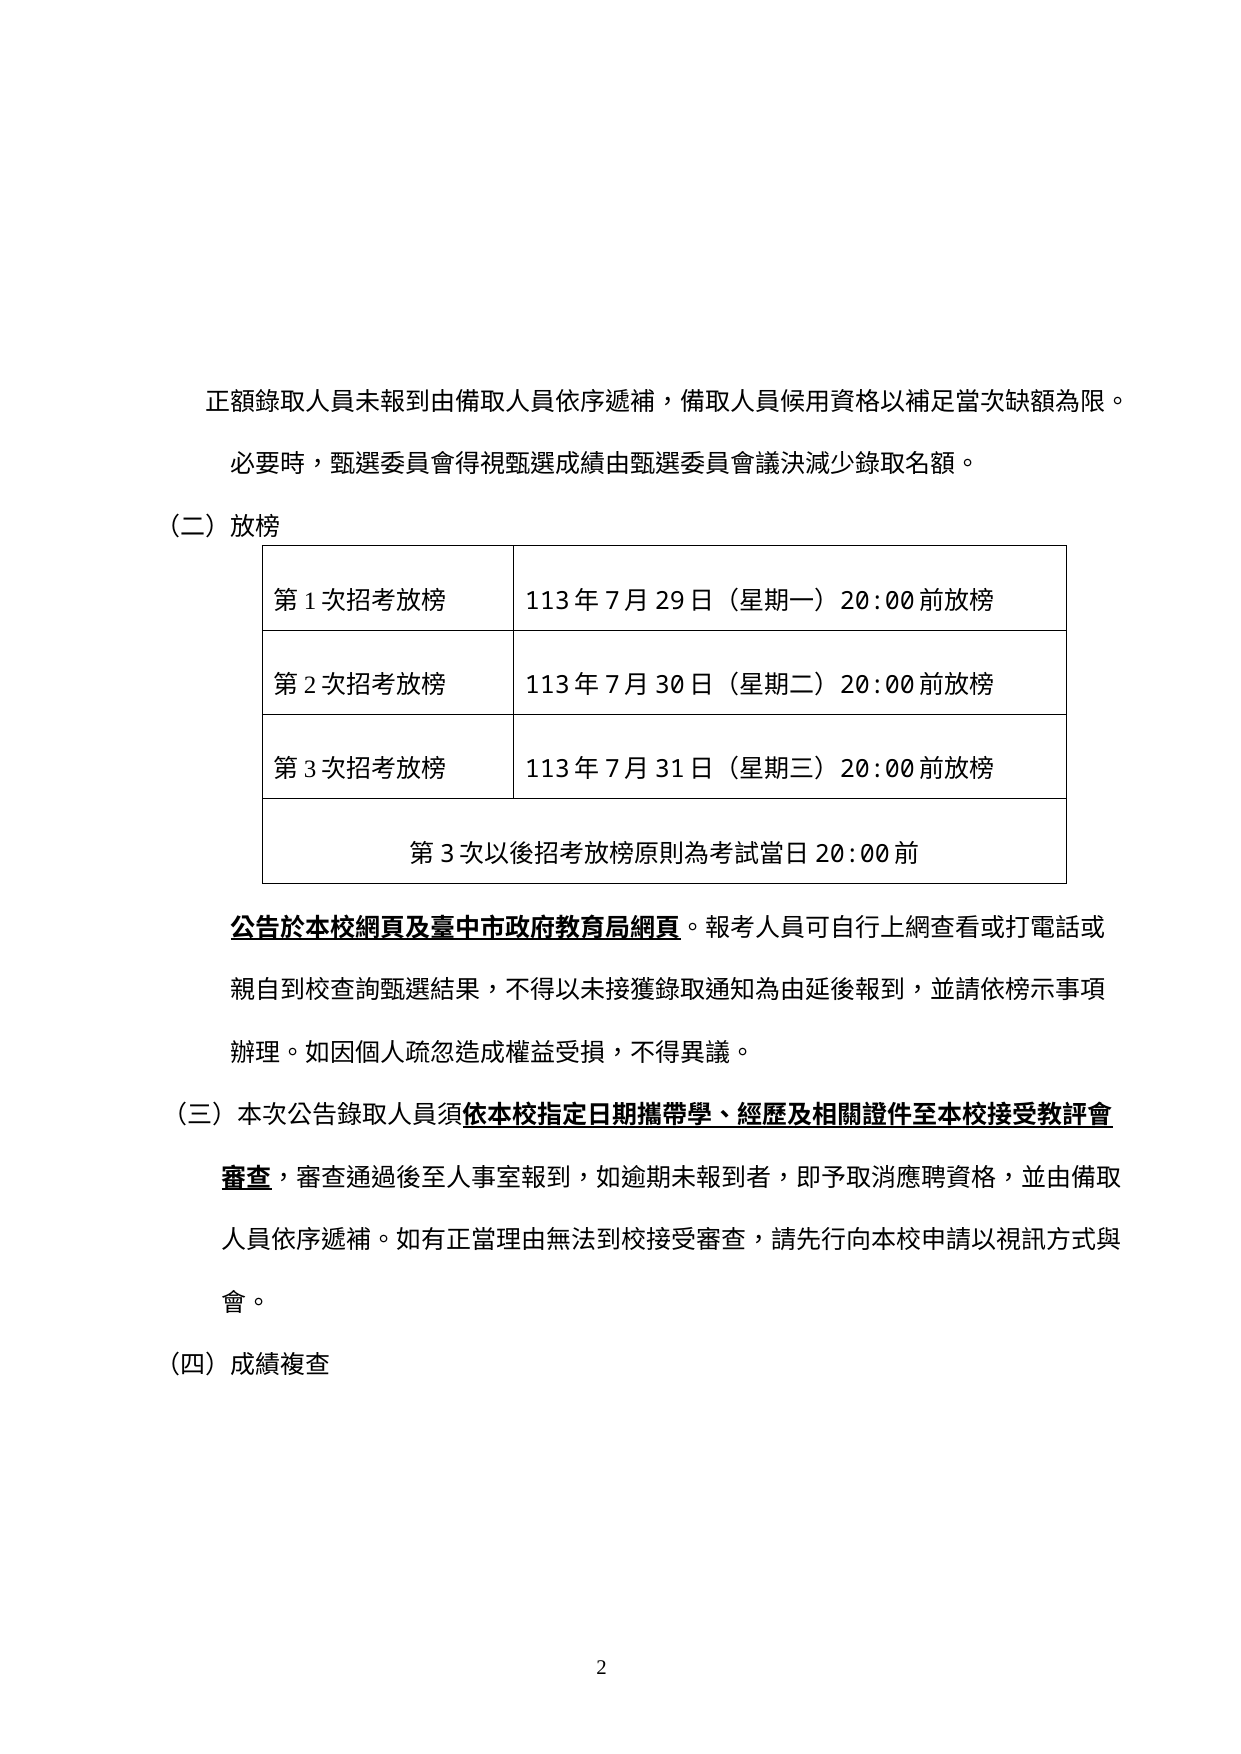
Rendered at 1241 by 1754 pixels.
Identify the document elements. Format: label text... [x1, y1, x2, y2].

text 公告於本校網頁及臺中市政府教育局網頁。報考人員可自行上網查看或打電話或親自到校查詢甄選結果，不得以未接獲錄取通知為由延後報到，並請依榜示事項辦理。如因個人疏忽造成權益受損，不得異議。 [231, 884, 1122, 1071]
text （三）本次公告錄取人員須依本校指定日期攜帶學、經歷及相關證件至本校接受教評會審查，審查通過後至人事室報到，如逾期未報到者，即予取消應聘資格，並由備取人員依序遞補。如有正當理由無法到校接受審查，請先行向本校申請以視訊方式與會。 [163, 1071, 1122, 1321]
table_cell 113年7月30日（星期二）20:00前放榜 [514, 631, 1066, 714]
table_cell 113年7月31日（星期三）20:00前放榜 [514, 715, 1066, 798]
text 正額錄取人員未報到由備取人員依序遞補，備取人員候用資格以補足當次缺額為限。必要時，甄選委員會得視甄選成績由甄選委員會議決減少錄取名額。 [181, 358, 1122, 483]
text （四）成績複查 [118, 1321, 1122, 1384]
table_cell 第3次以後招考放榜原則為考試當日20:00前 [263, 799, 1066, 883]
table_header 第1次招考放榜 [263, 546, 513, 629]
text （二）放榜 [118, 483, 1122, 545]
table_cell 第2次招考放榜 [263, 631, 513, 714]
table_cell 第3次招考放榜 [263, 715, 513, 798]
table_header 113年7月29日（星期一）20:00前放榜 [514, 546, 1066, 629]
